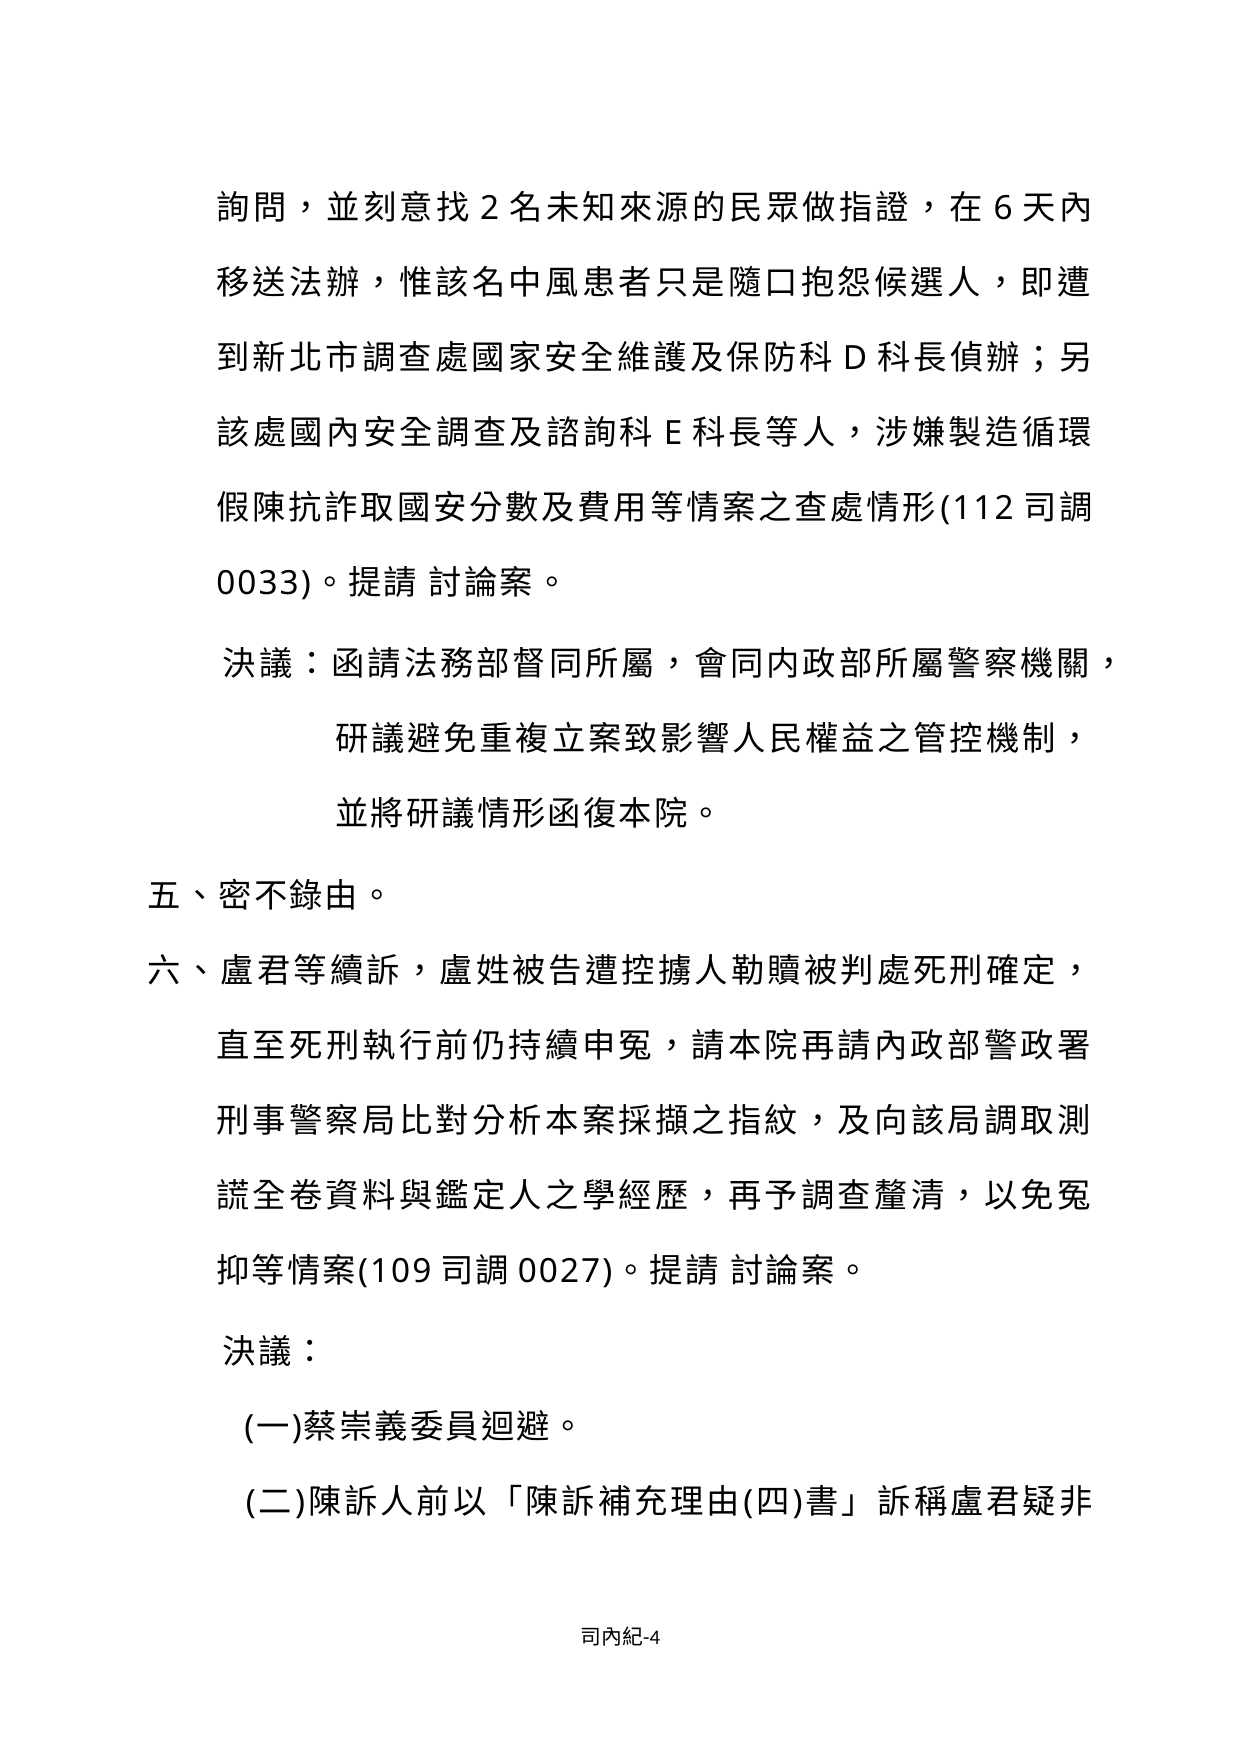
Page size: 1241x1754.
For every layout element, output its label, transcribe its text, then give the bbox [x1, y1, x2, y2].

text 五、密不錄由。 [139, 853, 1101, 927]
text (二)陳訴人前以「陳訴補充理由(四)書」訴稱盧君疑非 [214, 1458, 1101, 1538]
text 決議：函請法務部督同所屬，會同内政部所屬警察機關，研議避免重複立案致影響人民權益之管控機制，並將研議情形函復本院。 [214, 622, 1101, 851]
text 決議： [214, 1309, 1101, 1383]
text 詢問，並刻意找2名未知來源的民眾做指證，在6天內移送法辦，惟該名中風患者只是隨口抱怨候選人，即遭到新北市調查處國家安全維護及保防科D科長偵辦；另該處國內安全調查及諮詢科E科長等人，涉嫌製造循環假陳抗詐取國安分數及費用等情案之查處情形(112司調0033)。提請 討論案。 [139, 166, 1101, 620]
text (一)蔡崇義委員迴避。 [214, 1383, 1101, 1458]
text 六、盧君等續訴，盧姓被告遭控擄人勒贖被判處死刑確定，直至死刑執行前仍持續申冤，請本院再請內政部警政署刑事警察局比對分析本案採擷之指紋，及向該局調取測謊全卷資料與鑑定人之學經歷，再予調查釐清，以免冤抑等情案(109司調0027)。提請 討論案。 [139, 927, 1101, 1307]
